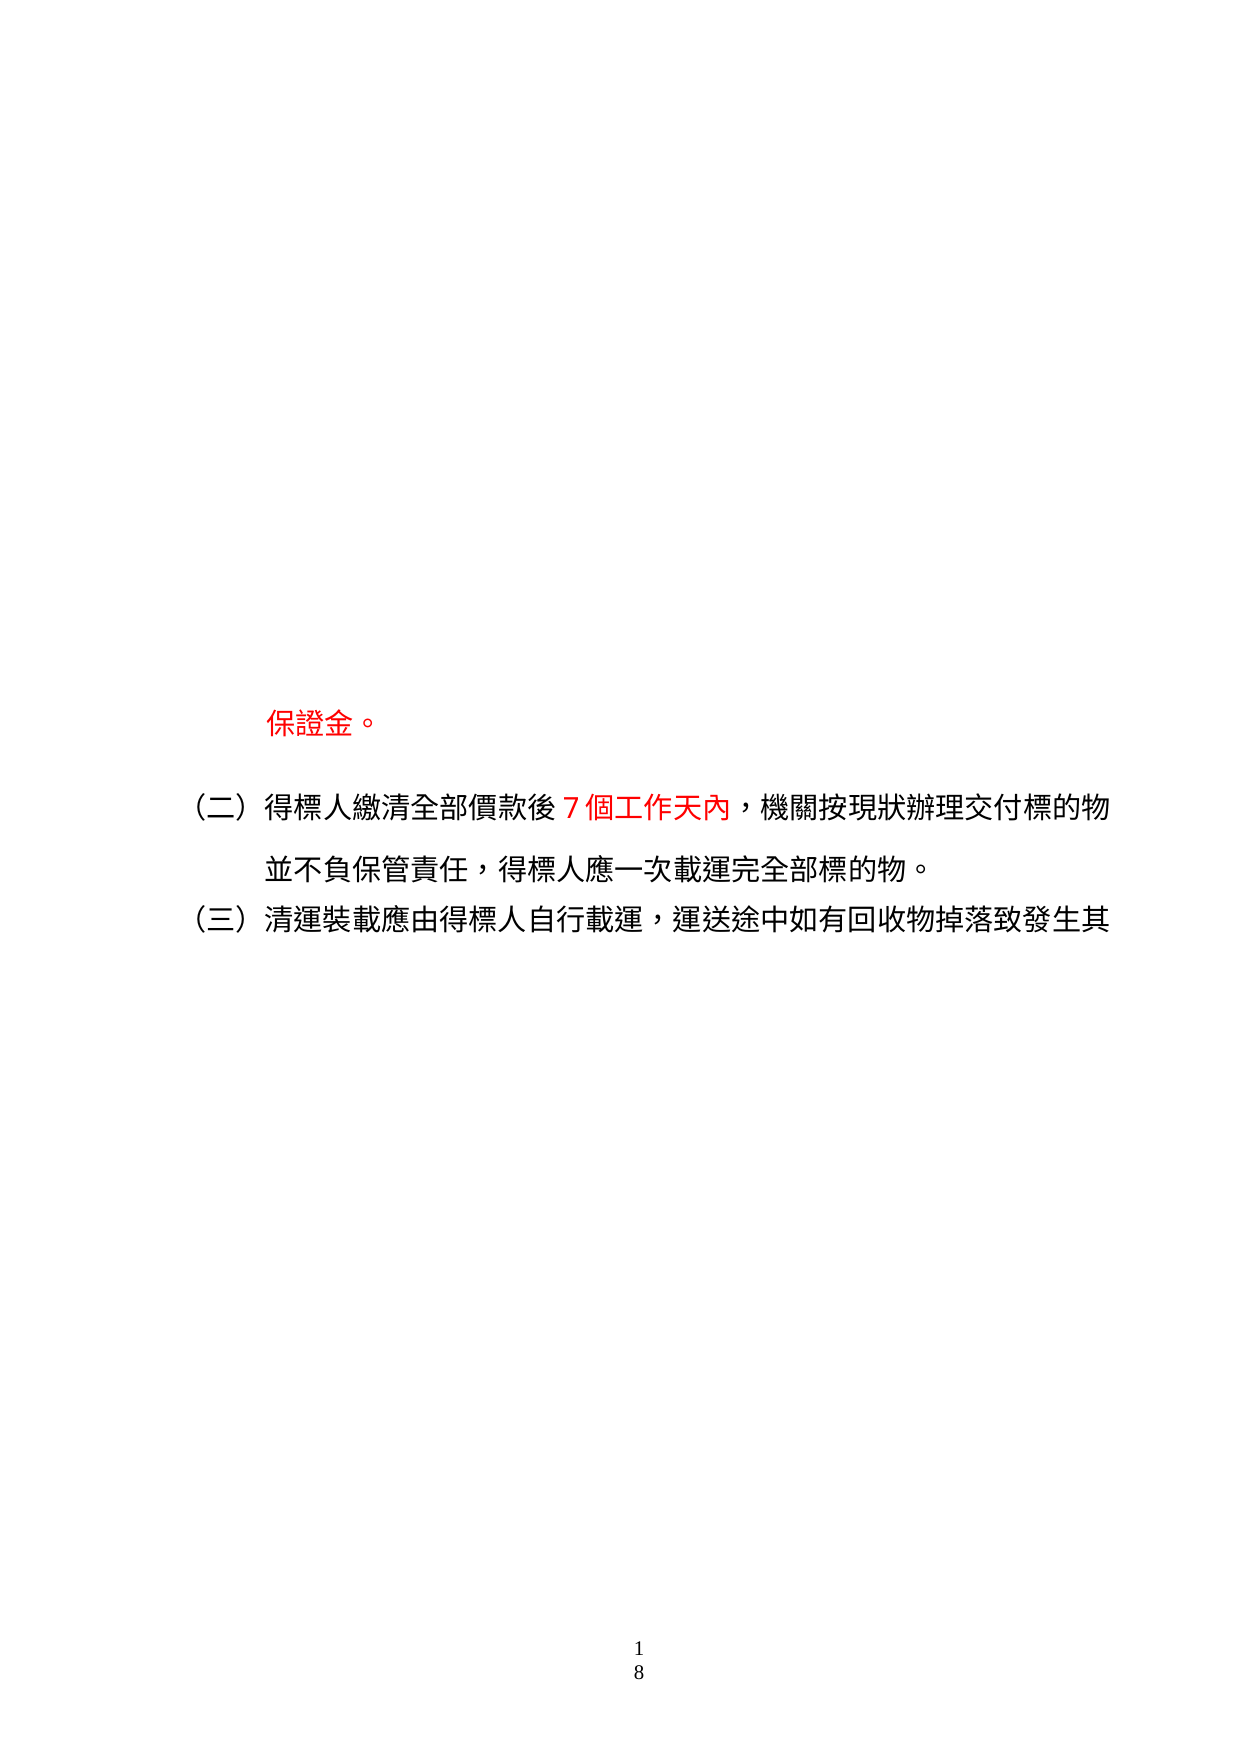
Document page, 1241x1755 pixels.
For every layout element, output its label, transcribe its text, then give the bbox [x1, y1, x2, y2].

text （二）得標人繳清全部價款後7個工作天內，機關按現狀辦理交付標的物並不負保管責任，得標人應一次載運完全部標的物。 [177, 764, 1122, 889]
text （三）清運裝載應由得標人自行載運，運送途中如有回收物掉落致發生其 [148, 889, 1122, 941]
list 保證金。 [177, 693, 1122, 745]
